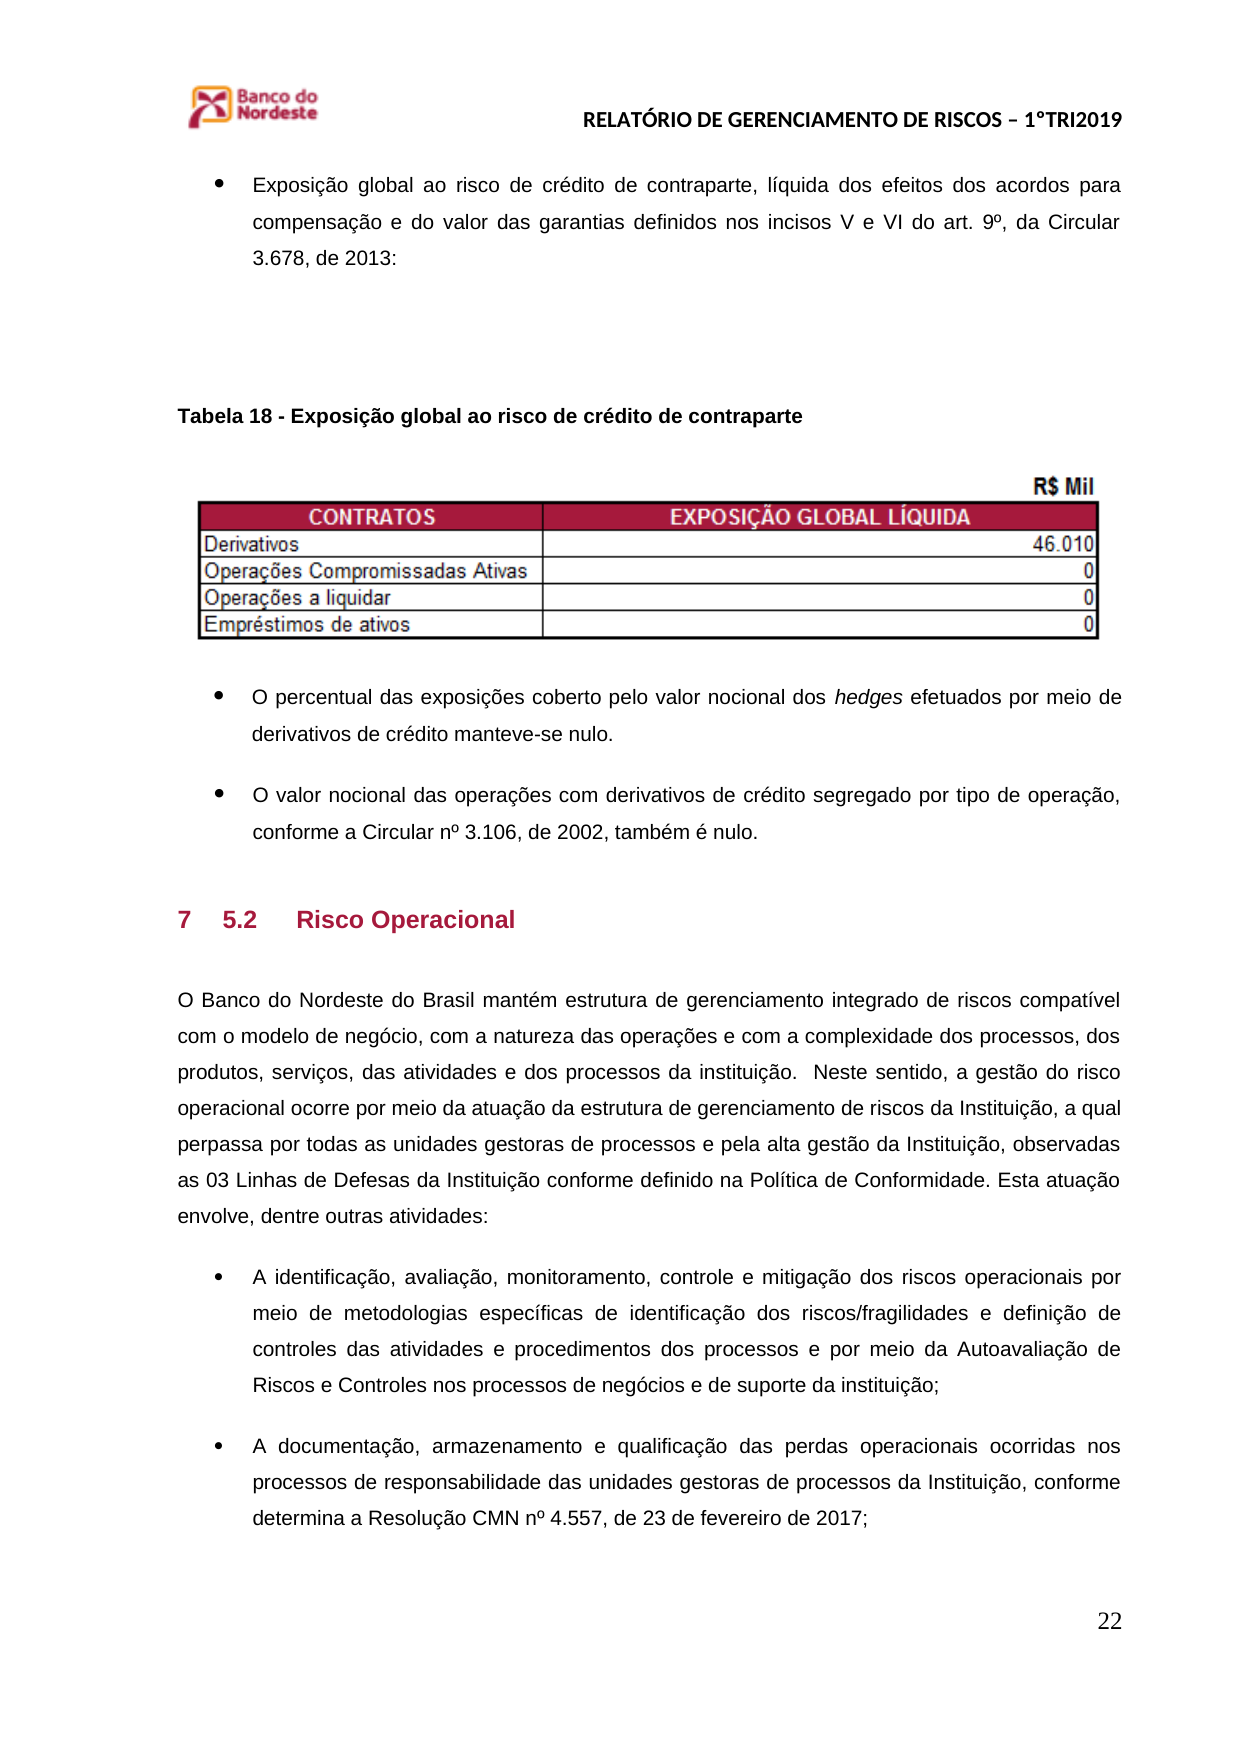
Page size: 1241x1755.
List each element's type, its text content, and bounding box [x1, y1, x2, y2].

list Exposição global ao risco de crédito de contraparte, líquida dos efeitos dos acordos para compensação e do valor das garantias definidos nos incisos V e VI do art. 9º, da Circular 3.678, de 2013: [215, 173, 1122, 270]
list A documentação, armazenamento e qualificação das perdas operacionais ocorridas nos processos de responsabilidade das unidades gestoras de processos da Instituição, conforme determina a Resolução CMN nº 4.557, de 23 de fevereiro de 2017; [215, 1433, 1122, 1529]
subtitle 5.2 Risco Operacional [177, 906, 1122, 934]
list A identificação, avaliação, monitoramento, controle e mitigação dos riscos operacionais por meio de metodologias específicas de identificação dos riscos/fragilidades e definição de controles das atividades e procedimentos dos processos e por meio da Autoavaliação de Riscos e Controles nos processos de negócios e de suporte da instituição; [215, 1264, 1122, 1396]
text Tabela 18 - Exposição global ao risco de crédito de contraparte [177, 404, 1122, 428]
list O valor nocional das operações com derivativos de crédito segregado por tipo de operação, conforme a Circular nº 3.106, de 2002, também é nulo. [215, 783, 1122, 843]
list O percentual das exposições coberto pelo valor nocional dos hedges efetuados por meio de derivativos de crédito manteve-se nulo. [214, 685, 1122, 746]
text O Banco do Nordeste do Brasil mantém estrutura de gerenciamento integrado de riscos compatível com o modelo de negócio, com a natureza das operações e com a complexidade dos processos, dos produtos, serviços, das atividades e dos processos da instituição. Neste sentido, a gestão do risco operacional ocorre por meio da atuação da estrutura de gerenciamento de riscos da Instituição, a qual perpassa por todas as unidades gestoras de processos e pela alta gestão da Instituição, observadas as 03 Linhas de Defesas da Instituição conforme definido na Política de Conformidade. Esta atuação envolve, dentre outras atividades: [177, 988, 1122, 1228]
